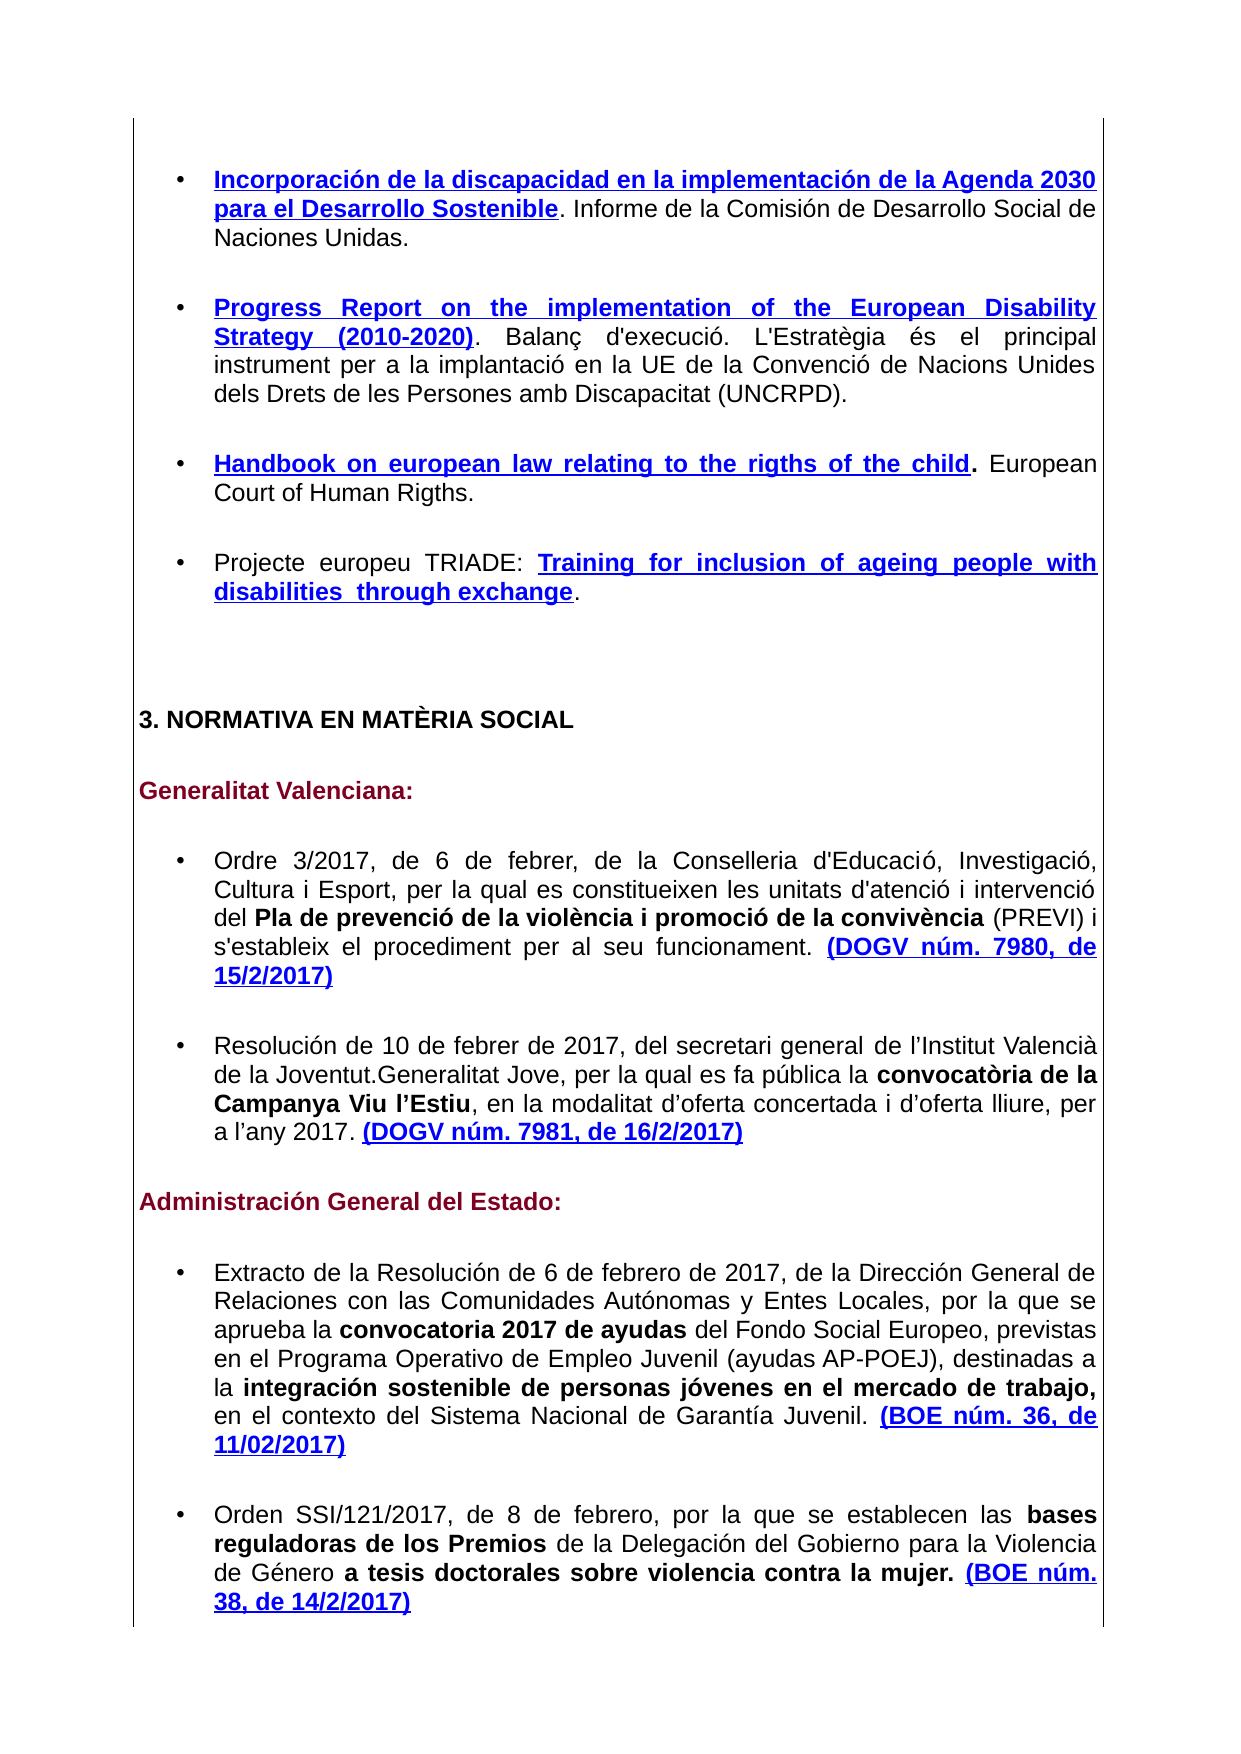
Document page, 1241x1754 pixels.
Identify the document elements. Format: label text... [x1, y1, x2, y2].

table_cell 1. INFORMACIÓ D'INTERÉS Presentació del llibre "Gènere i política urbana. Arquitectura i urbanisme des de la perspectiva de gènere". Conselleria d'Habitatge, Obres Públiques i Vertebració del Territori. Dimecres 1 de març, 18:00 hores. MuVIM. Jornada "La investigación sanitaria con perspectiva de género". Instituto de Investigación Sanitaria INCLIVA i Conselleria de Sanitat Universal i Salut Pública. Dimarts 21 de febrer, 10:30 hores. INCLIVA, València. Reflexions feministes sobre la maternitat. Universitat de València. Dijous 23 de febrer, 18:30 hores. Centre Cultural La Nau. Cicle dona y cine. Ajuntament de Castelló. Entrada gratuïta. Últim dimecres de cada mes, 18:30 hores. Teatre Raval. Exposició "Deu anys de lluita en defensa de la Llei d'Autonomia personal i persones en situació de dependencia". Plataformes en defensa de la Llei de Dependència i Universitat de València. Lloc: Facultat de Ciencies Socials, del 21 de febrer al 3 de març. Resum, material i vídeo de la Jornada "Las personas mayores, objetivo prioritario". Col·legi Oficial de Psicòlegs de la Comunitat Valenciana. Documental "Yes, we fuck!" sobre la sexualitat de les persones amb diversitat funcional. Centeno, A. i de la Morena, R. “Dobles armarios, Dobles apoyos”. Asociación Plena Inclusión Comunidad Valenciana: Presentació del video documental que tracta els dobles armaris als quals s'enfronten les persones LGTB amb discapacitat intel·lectual i/o del desenvolupament. "Pormi", una aplicació contra la violència de gènere que pateixen dones amb diversitat funcional. Fundación Vodafone España i Fundación Cermi Mujeres. Programa Erasmus+ Convocatòria de propostes 2017 EAC/A03/2016 per a les següents accions (entre altres): - Mobilitat de les persones en l'àmbit de la joventut (dates límit: 26 d'abril i 4 d'octubre de 2017). - Projectes estratègics del Servei Voluntari Europeu (data límit: 26 d'abril de 2017). 2. INFORMES I ESTUDIS XI Informe de la Pobreza en Valencia. Casa de la Caridad. Desheredats. Save the Children: Anàlisi de la desigualtat infantil, igualtat d’oportunitats i polítiques públiques en la Comunitat Valenciana. Desheredados. Save the Children: Análisis de la desigualdad en la infancia y políticas públicas en España para reducirla. Abrazar la diversidad. Propuestas para una educación libre del acoso homofóbico y transfóbico. Pichardo, J.I. i cols. Ministerio de Sanidad, Servicios Sociales e Igualdad. Pla d'impuls de l'economia social i solidària 2016-2019. Ajuntament de Barcelona. Sexualitat i Treball Social: obrim armaris. RTS. Revista de treball Social, núm. 208. Reflexió al voltant dels drets socials i la justícia social amb aquelles persones què pateixen la desigualtat per la seua orientació sexual i identitat de gènere no normativa. Animación a la lectura y la escritura creativa de las personas con síndrome de Down. Diaz, M. i Betbesé, E. Ministerio de Educación, Cultura y Deporte. Violencia de género hacia las mujeres con discapacidad a partir de la Macroencuesta 2015. Ana Peláez Narváez i Pilar Villarino Villarino. Fundación CERMI Mujeres. Empoderamiento y defensa de derechos. Guía para la autodefensa de los derechos de las personas con discapacidad 2016. CERMI. Estrategias de erradicación de la pobreza para lograr el desarrollo sostenible para todos. Informe de la Comisión de Desarrollo Social de Naciones Unidas. Incorporación de la discapacidad en la implementación de la Agenda 2030 para el Desarrollo Sostenible. Informe de la Comisión de Desarrollo Social de Naciones Unidas. Progress Report on the implementation of the European Disability Strategy (2010-2020). Balanç d'execució. L'Estratègia és el principal instrument per a la implantació en la UE de la Convenció de Nacions Unides dels Drets de les Persones amb Discapacitat (UNCRPD). Handbook on european law relating to the rigths of the child. European Court of Human Rigths. Projecte europeu TRIADE: Training for inclusion of ageing people with disabilities through exchange. 3. NORMATIVA EN MATÈRIA SOCIAL Generalitat Valenciana: Ordre 3/2017, de 6 de febrer, de la Conselleria d'Educació, Investigació, Cultura i Esport, per la qual es constitueixen les unitats d'atenció i intervenció del Pla de prevenció de la violència i promoció de la convivència (PREVI) i s'estableix el procediment per al seu funcionament. (DOGV núm. 7980, de 15/2/2017) Resolución de 10 de febrer de 2017, del secretari general de l’Institut Valencià de la Joventut.Generalitat Jove, per la qual es fa pública la convocatòria de la Campanya Viu l’Estiu, en la modalitat d’oferta concertada i d’oferta lliure, per a l’any 2017. (DOGV núm. 7981, de 16/2/2017) Administración General del Estado: Extracto de la Resolución de 6 de febrero de 2017, de la Dirección General de Relaciones con las Comunidades Autónomas y Entes Locales, por la que se aprueba la convocatoria 2017 de ayudas del Fondo Social Europeo, previstas en el Programa Operativo de Empleo Juvenil (ayudas AP-POEJ), destinadas a la integración sostenible de personas jóvenes en el mercado de trabajo, en el contexto del Sistema Nacional de Garantía Juvenil. (BOE núm. 36, de 11/02/2017) Orden SSI/121/2017, de 8 de febrero, por la que se establecen las bases reguladoras de los Premios de la Delegación del Gobierno para la Violencia de Género a tesis doctorales sobre violencia contra la mujer. (BOE núm. 38, de 14/2/2017) Resolución de 18 de enero de 2017, de la Secretaría de Estado de Servicios Sociales e Igualdad, por la que se publican las relaciones certificadas de los proyectos para el desarrollo de prestaciones básicas de servicios sociales de corporaciones locales; de intervención social integral para la atención, prevención de la marginación e inserción del pueblo gitano; y para el apoyo a la familia e infancia, aprobados con las comunidades autónomas y las ciudades de Ceuta y de Melilla para el año 2016. (BOE núm. 40, de 16/2/2017) 4. ESTADÍSTIQUES D'INTERÉS SOCIAL La corresponsabilidad en el hogar. Club de malas madres: El 58% de les dones renuncien a la seua carrera professional en ser mares, enfront del 6% de les seues parelles. El 54% de les dones son les principals responsables de les tasques invisibles, enfront del 17% dels homes. National minimum wages in the EU. Eurostat: El salari mínim en la UE oscil·la entre els 235€ de Bulgària i els 2.000€ de Luxemburg (826€ a Espanya), a 1 de gener de 2017. Açò suposa una bretxa d'1 a 9, que es redueix a 1-3 en termes de paritat de poder adquisitiu. L'envelliment de la població en la Unió Europea. Eurostat: La mitjana de l'edat de la població valenciana se situa en el rang de 40 a 45 anys, en línia amb el valor central per a la UE: 42,6 anys. Taxa de mortalitat materna en el món. Our World in Data: La taxa a Espanya és de 4 dones mortes degut a qualsevol causa relacionada amb l'embaràs, per cada 100.000 xiquets nascuts vius. És similar a la d'Itàlia, la meitat que en el Regne Unit i la tercera part que a França. [134, 118, 1103, 1627]
